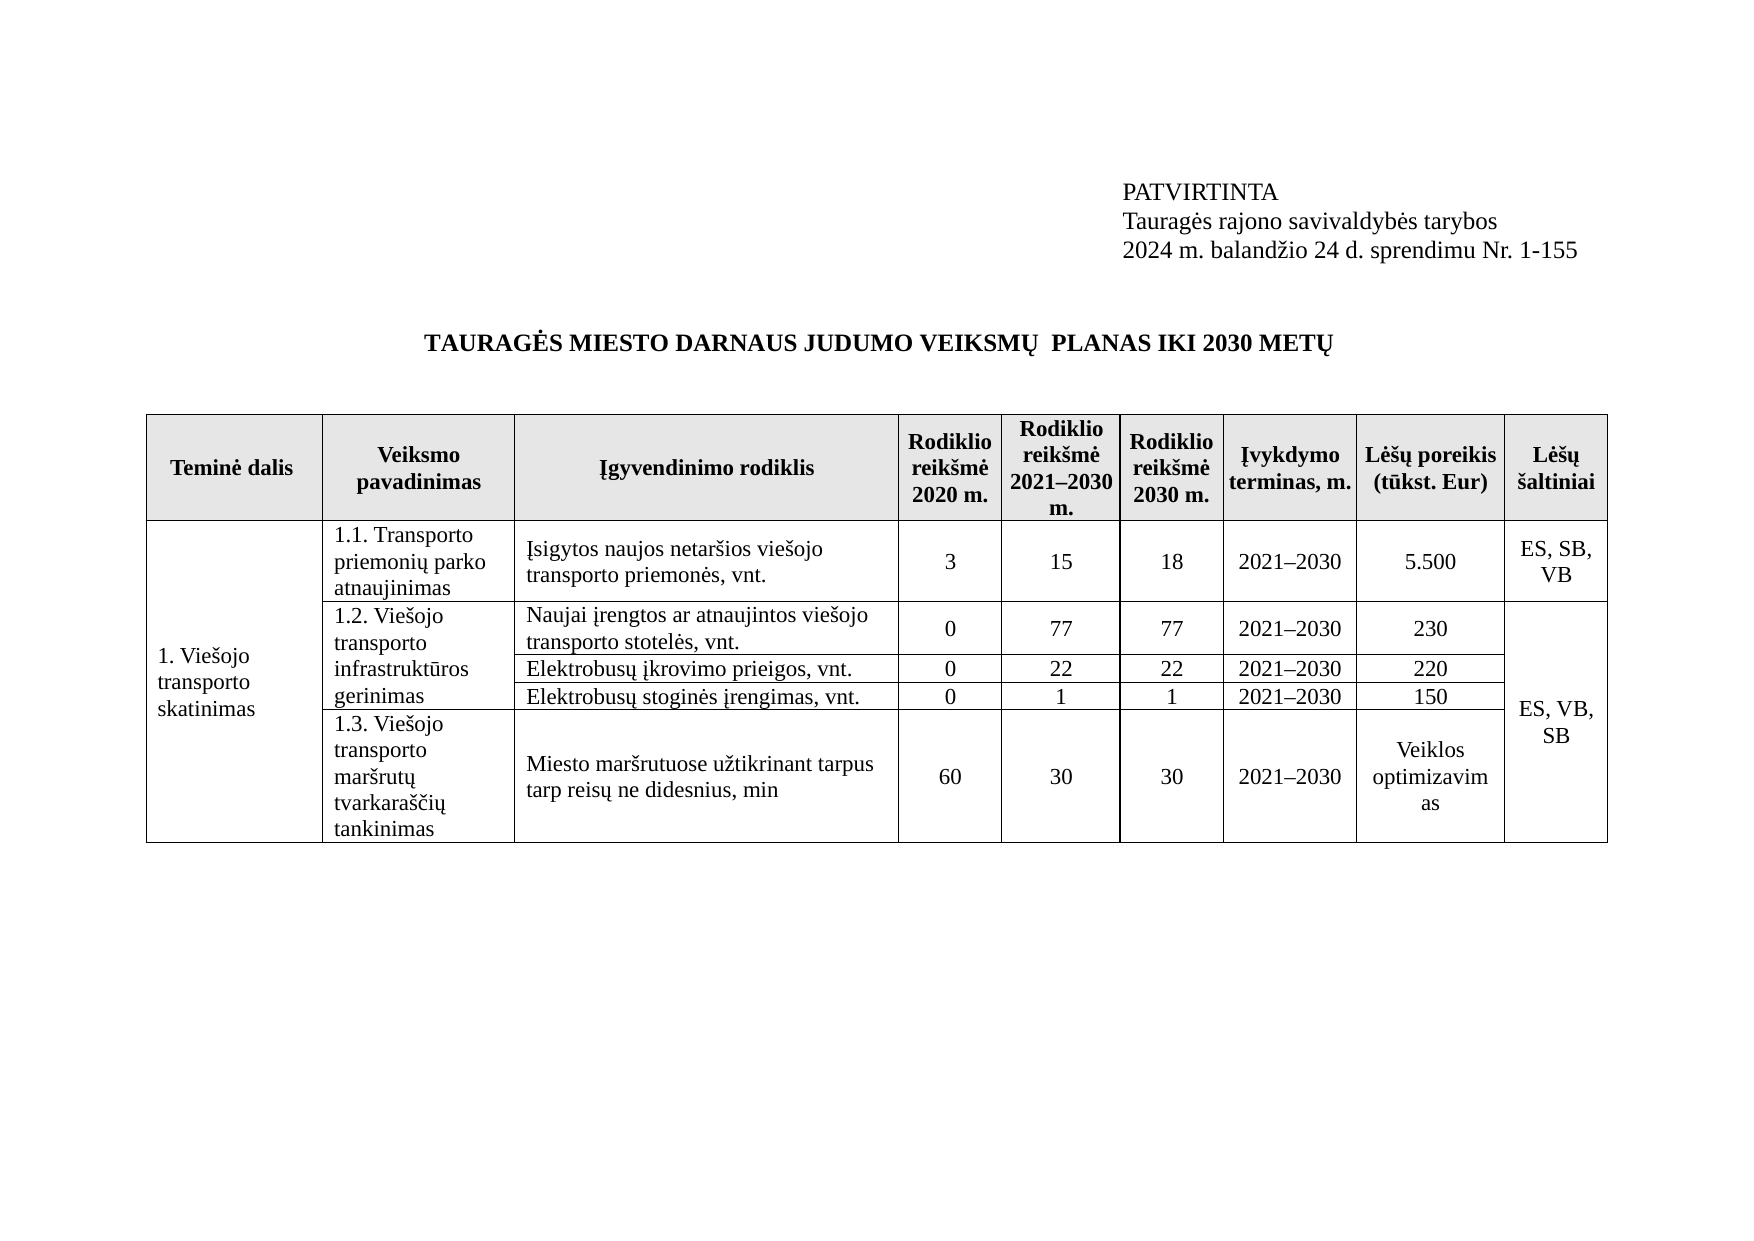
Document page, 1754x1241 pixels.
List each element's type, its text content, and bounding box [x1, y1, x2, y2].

table_cell 22 [1002, 655, 1119, 682]
table_cell ES, SB, VB [1505, 521, 1607, 601]
table_cell 1.2. Viešojo transporto infrastruktūros gerinimas [323, 602, 514, 709]
table_cell 2021–2030 [1224, 655, 1356, 682]
table_cell 0 [899, 602, 1001, 654]
table_cell 1. Viešojo transporto skatinimas [147, 521, 322, 842]
table_cell 5.500 [1357, 521, 1504, 601]
table_cell 15 [1002, 521, 1119, 601]
table_header Rodiklio reikšmė 2030 m. [1121, 415, 1223, 520]
table_cell 1.3. Viešojo transporto maršrutų tvarkaraščių tankinimas [323, 710, 514, 842]
table_cell 0 [899, 655, 1001, 682]
table_header Veiksmo pavadinimas [323, 415, 514, 520]
table_cell 2021–2030 [1224, 683, 1356, 709]
table_cell 77 [1002, 602, 1119, 654]
table_cell 77 [1121, 602, 1223, 654]
table_cell Elektrobusų įkrovimo prieigos, vnt. [515, 655, 898, 682]
table_cell Elektrobusų stoginės įrengimas, vnt. [515, 683, 898, 709]
table_cell 60 [899, 710, 1001, 842]
table_header Teminė dalis [147, 415, 322, 520]
table_cell 22 [1121, 655, 1223, 682]
table_cell 2021–2030 [1224, 602, 1356, 654]
table_cell 1.1. Transporto priemonių parko atnaujinimas [323, 521, 514, 601]
table_cell Naujai įrengtos ar atnaujintos viešojo transporto stotelės, vnt. [515, 602, 898, 654]
table_cell 220 [1357, 655, 1504, 682]
table_cell 0 [899, 683, 1001, 709]
table_cell 2021–2030 [1224, 710, 1356, 842]
table_header Įvykdymo terminas, m. [1224, 415, 1356, 520]
table_header Lėšų poreikis (tūkst. Eur) [1357, 415, 1504, 520]
table_cell 1 [1002, 683, 1119, 709]
table_cell 18 [1121, 521, 1223, 601]
table_cell Veiklos optimizavimas [1357, 710, 1504, 842]
table_cell Miesto maršrutuose užtikrinant tarpus tarp reisų ne didesnius, min [515, 710, 898, 842]
table_cell Įsigytos naujos netaršios viešojo transporto priemonės, vnt. [515, 521, 898, 601]
table_cell 30 [1002, 710, 1119, 842]
table_cell 30 [1121, 710, 1223, 842]
table_cell 230 [1357, 602, 1504, 654]
text 2024 m. balandžio 24 d. sprendimu Nr. 1-155 [118, 235, 1636, 263]
table_cell 1 [1121, 683, 1223, 709]
table_header Rodiklio reikšmė 2021–2030 m. [1002, 415, 1119, 520]
table_cell 3 [899, 521, 1001, 601]
table_cell 2021–2030 [1224, 521, 1356, 601]
text TAURAGĖS MIESTO DARNAUS JUDUMO VEIKSMŲ PLANAS IKI 2030 METŲ [118, 328, 1636, 356]
text PATVIRTINTA [118, 177, 1636, 206]
table_cell 150 [1357, 683, 1504, 709]
table_header Lėšų šaltiniai [1505, 415, 1607, 520]
table_header Rodiklio reikšmė 2020 m. [899, 415, 1001, 520]
table_cell ES, VB, SB [1505, 602, 1607, 842]
text Tauragės rajono savivaldybės tarybos [118, 206, 1636, 235]
table_header Įgyvendinimo rodiklis [515, 415, 898, 520]
